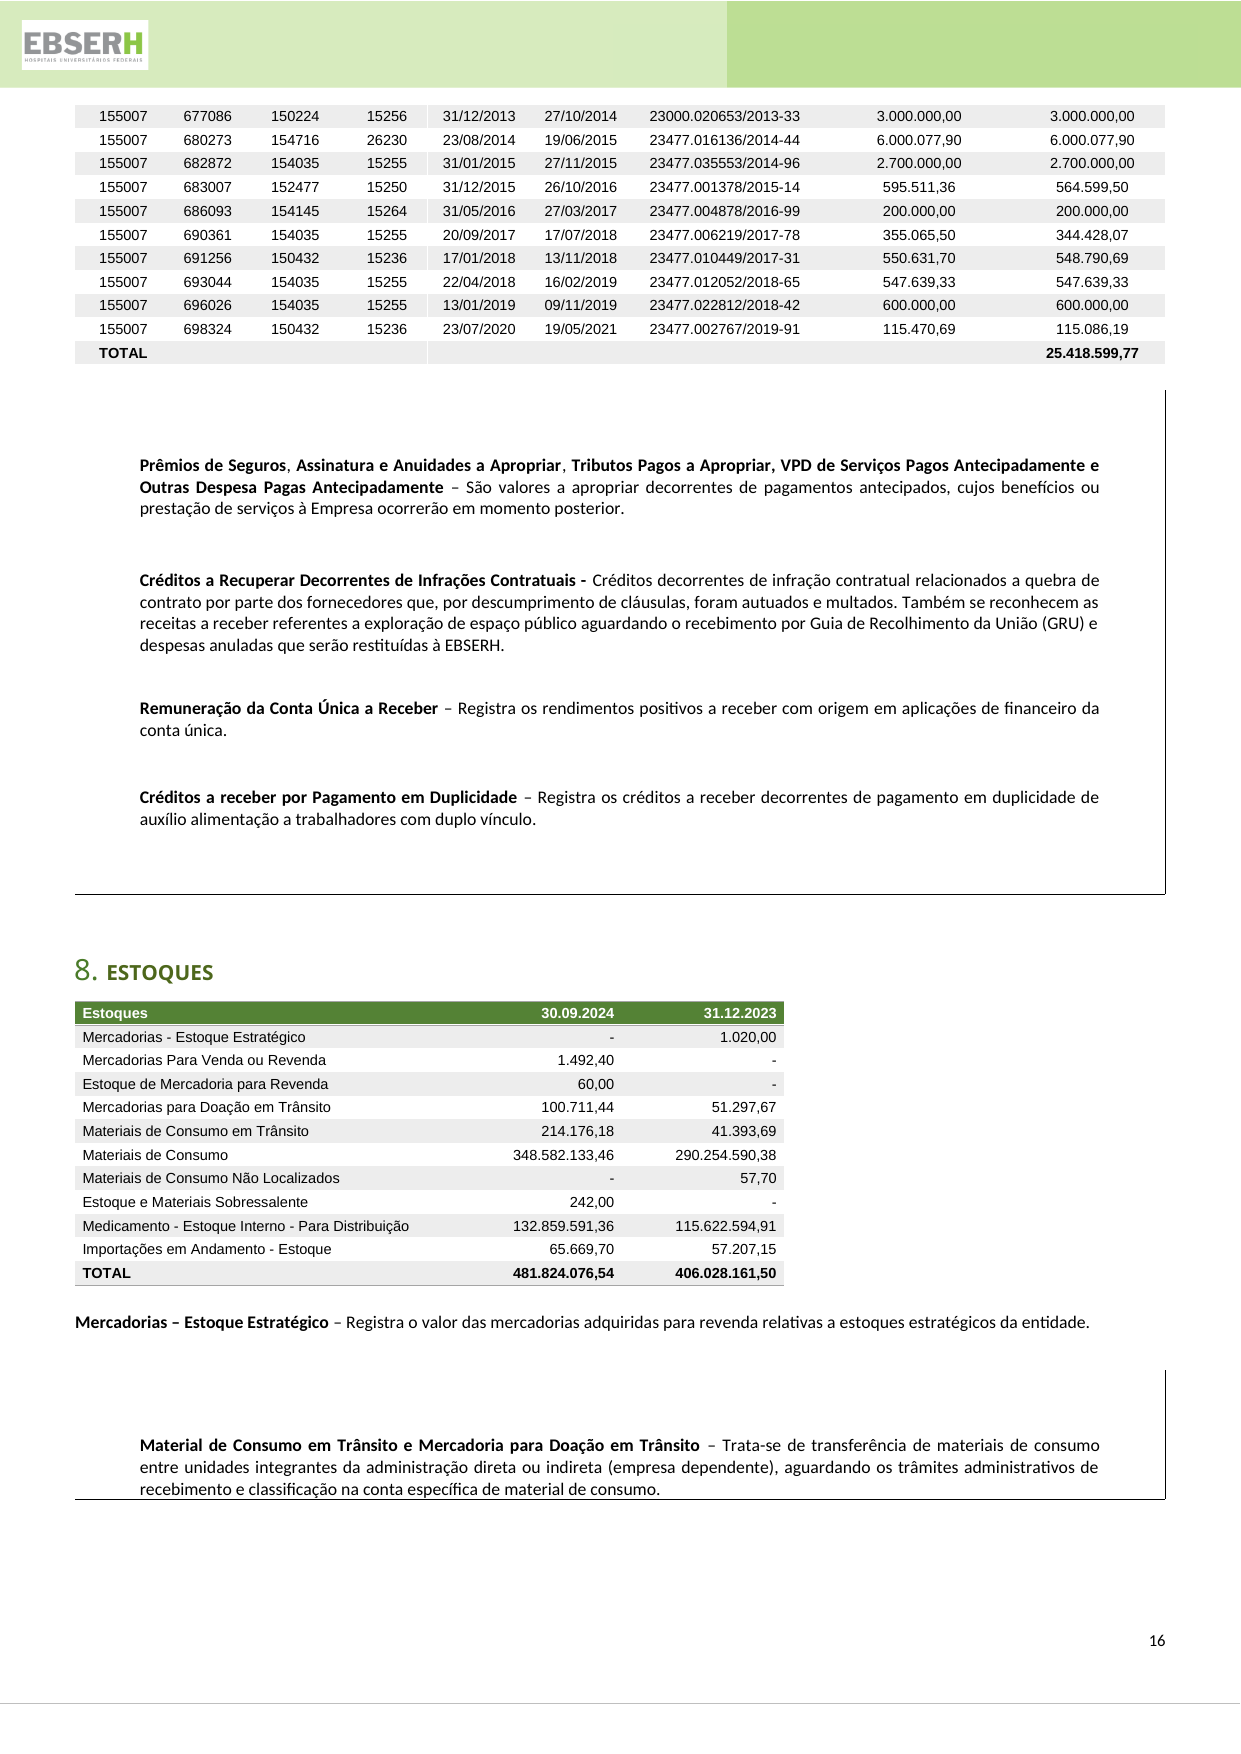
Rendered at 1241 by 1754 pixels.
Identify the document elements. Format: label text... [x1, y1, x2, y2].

table_cell 682872 [172, 152, 244, 175]
table_cell Mercadorias Para Venda ou Revenda [75, 1048, 429, 1072]
table_cell 23000.020653/2013-33 [631, 105, 819, 128]
table_cell 17/07/2018 [531, 223, 631, 246]
table_cell 23477.002767/2019-91 [631, 317, 819, 341]
table_cell 154145 [244, 199, 346, 223]
table_cell 150432 [244, 246, 346, 270]
table_cell TOTAL [75, 1261, 429, 1285]
table_cell 23477.006219/2017-78 [631, 223, 819, 246]
table_cell Estoque e Materiais Sobressalente [75, 1190, 429, 1214]
table_cell 16/02/2019 [531, 270, 631, 294]
table_cell 2.700.000,00 [1019, 152, 1165, 175]
table_cell 15250 [346, 175, 427, 199]
table_cell 2.700.000,00 [819, 152, 1019, 175]
table_cell 344.428,07 [1019, 223, 1165, 246]
table_cell 550.631,70 [819, 246, 1019, 270]
table_cell 3.000.000,00 [819, 105, 1019, 128]
table_cell Materiais de Consumo [75, 1143, 429, 1166]
table_cell 150432 [244, 317, 346, 341]
table_cell 15236 [346, 246, 427, 270]
table_cell 242,00 [429, 1190, 621, 1214]
table_cell 1.492,40 [429, 1048, 621, 1072]
table_cell [346, 341, 427, 364]
table_cell 115.086,19 [1019, 317, 1165, 341]
table_cell 22/04/2018 [428, 270, 531, 294]
table_cell 57.207,15 [621, 1238, 784, 1261]
table_cell Mercadorias - Estoque Estratégico [75, 1026, 429, 1048]
table_cell 31/12/2015 [428, 175, 531, 199]
table_cell 155007 [75, 270, 172, 294]
table_cell Importações em Andamento - Estoque [75, 1238, 429, 1261]
table_cell 60,00 [429, 1072, 621, 1096]
table_cell 3.000.000,00 [1019, 105, 1165, 128]
table_cell 481.824.076,54 [429, 1261, 621, 1285]
table_cell 600.000,00 [1019, 294, 1165, 317]
table_cell 547.639,33 [1019, 270, 1165, 294]
table_cell 155007 [75, 175, 172, 199]
table_cell Materiais de Consumo em Trânsito [75, 1119, 429, 1143]
table_cell - [621, 1048, 784, 1072]
table_cell 698324 [172, 317, 244, 341]
list Créditos a receber por Pagamento em Duplicidade – Registra os créditos a receber decorrentes de pagamento em duplicidade de auxílio alimentação a trabalhadores com duplo vínculo. [75, 722, 1165, 894]
table_cell 115.622.594,91 [621, 1214, 784, 1237]
table_cell 31/12/2013 [428, 105, 531, 128]
table_cell 15255 [346, 294, 427, 317]
table_cell 155007 [75, 294, 172, 317]
list Prêmios de Seguros, Assinatura e Anuidades a Apropriar, Tributos Pagos a Apropriar, VPD de Serviços Pagos Antecipadamente e Outras Despesa Pagas Antecipadamente – São valores a apropriar decorrentes de pagamentos antecipados, cujos benefícios ou prestação de serviços à Empresa ocorrerão em momento posterior. [75, 389, 1165, 504]
table_cell - [429, 1026, 621, 1048]
table_cell [428, 341, 531, 364]
table_cell 17/01/2018 [428, 246, 531, 270]
table_cell 6.000.077,90 [1019, 128, 1165, 152]
table_cell 150224 [244, 105, 346, 128]
table_cell 691256 [172, 246, 244, 270]
table_cell 100.711,44 [429, 1096, 621, 1119]
table_cell 15255 [346, 223, 427, 246]
text Material de Consumo em Trânsito e Mercadoria para Doação em Trânsito – Trata-se de transferência de materiais de consumo entre unidades integrantes da administração direta ou indireta (empresa dependente), aguardando os trâmites administrativos de recebimento e classificação na conta específica de material de consumo. [75, 1370, 1165, 1499]
table_cell 19/05/2021 [531, 317, 631, 341]
table_cell 27/11/2015 [531, 152, 631, 175]
table_cell 6.000.077,90 [819, 128, 1019, 152]
table_cell 15264 [346, 199, 427, 223]
table_cell 564.599,50 [1019, 175, 1165, 199]
table_cell TOTAL [75, 341, 172, 364]
table_cell 23477.010449/2017-31 [631, 246, 819, 270]
table_cell 20/09/2017 [428, 223, 531, 246]
table_cell 290.254.590,38 [621, 1143, 784, 1166]
table_cell 15255 [346, 270, 427, 294]
table_cell 19/06/2015 [531, 128, 631, 152]
table_cell 23/08/2014 [428, 128, 531, 152]
table_cell 26/10/2016 [531, 175, 631, 199]
table_cell 595.511,36 [819, 175, 1019, 199]
table_cell 155007 [75, 152, 172, 175]
table_cell Mercadorias para Doação em Trânsito [75, 1096, 429, 1119]
table_cell [819, 341, 1019, 364]
table_cell 155007 [75, 246, 172, 270]
table_cell 15256 [346, 105, 427, 128]
table_cell 547.639,33 [819, 270, 1019, 294]
table_cell 693044 [172, 270, 244, 294]
table_cell 548.790,69 [1019, 246, 1165, 270]
table_cell 65.669,70 [429, 1238, 621, 1261]
table_cell 154035 [244, 270, 346, 294]
table_cell 152477 [244, 175, 346, 199]
list ESTOQUES [74, 949, 1165, 988]
table_cell 155007 [75, 317, 172, 341]
table_header 30.09.2024 [429, 1002, 621, 1024]
table_cell 27/03/2017 [531, 199, 631, 223]
table_cell 26230 [346, 128, 427, 152]
table_cell Estoque de Mercadoria para Revenda [75, 1072, 429, 1096]
table_cell 23477.035553/2014-96 [631, 152, 819, 175]
table_cell 51.297,67 [621, 1096, 784, 1119]
table_cell 31/01/2015 [428, 152, 531, 175]
table_cell 25.418.599,77 [1019, 341, 1165, 364]
table_cell 23477.016136/2014-44 [631, 128, 819, 152]
table_cell 23477.022812/2018-42 [631, 294, 819, 317]
table_cell 09/11/2019 [531, 294, 631, 317]
table_cell 154035 [244, 294, 346, 317]
table_cell [631, 341, 819, 364]
table_cell - [621, 1072, 784, 1096]
table_cell 200.000,00 [1019, 199, 1165, 223]
table_cell [172, 341, 244, 364]
table_cell 348.582.133,46 [429, 1143, 621, 1166]
table_cell Materiais de Consumo Não Localizados [75, 1166, 429, 1190]
table_cell - [429, 1166, 621, 1190]
table_cell 406.028.161,50 [621, 1261, 784, 1285]
table_cell 15255 [346, 152, 427, 175]
table_cell 690361 [172, 223, 244, 246]
table_cell 154716 [244, 128, 346, 152]
table_cell 23477.001378/2015-14 [631, 175, 819, 199]
table_cell 132.859.591,36 [429, 1214, 621, 1237]
table_cell 686093 [172, 199, 244, 223]
table_header Estoques [75, 1002, 429, 1024]
table_header 31.12.2023 [621, 1002, 784, 1024]
table_cell 57,70 [621, 1166, 784, 1190]
table_cell 154035 [244, 152, 346, 175]
text Mercadorias – Estoque Estratégico – Registra o valor das mercadorias adquiridas para revenda relativas a estoques estratégicos da entidade. [75, 1311, 1165, 1332]
table_cell 680273 [172, 128, 244, 152]
table_cell [531, 341, 631, 364]
table_cell 154035 [244, 223, 346, 246]
table_cell 1.020,00 [621, 1026, 784, 1048]
table_cell 23477.012052/2018-65 [631, 270, 819, 294]
table_cell 41.393,69 [621, 1119, 784, 1143]
table_cell [244, 341, 346, 364]
list Créditos a Recuperar Decorrentes de Infrações Contratuais - Créditos decorrentes de infração contratual relacionados a quebra de contrato por parte dos fornecedores que, por descumprimento de cláusulas, foram autuados e multados. Também se reconhecem as receitas a receber referentes a exploração de espaço público aguardando o recebimento por Guia de Recolhimento da União (GRU) e despesas anuladas que serão restituídas à EBSERH. [75, 504, 1165, 633]
table_cell 13/01/2019 [428, 294, 531, 317]
table_cell 355.065,50 [819, 223, 1019, 246]
list Remuneração da Conta Única a Receber – Registra os rendimentos positivos a receber com origem em aplicações de financeiro da conta única. [75, 633, 1165, 722]
table_cell 115.470,69 [819, 317, 1019, 341]
table_cell Medicamento - Estoque Interno - Para Distribuição [75, 1214, 429, 1237]
table_cell 155007 [75, 128, 172, 152]
table_cell 155007 [75, 223, 172, 246]
table_cell - [621, 1190, 784, 1214]
table_cell 23477.004878/2016-99 [631, 199, 819, 223]
table_cell 13/11/2018 [531, 246, 631, 270]
table_cell 155007 [75, 199, 172, 223]
table_cell 200.000,00 [819, 199, 1019, 223]
table_cell 31/05/2016 [428, 199, 531, 223]
table_cell 15236 [346, 317, 427, 341]
table_cell 677086 [172, 105, 244, 128]
table_cell 214.176,18 [429, 1119, 621, 1143]
table_cell 23/07/2020 [428, 317, 531, 341]
table_cell 696026 [172, 294, 244, 317]
table_cell 155007 [75, 105, 172, 128]
table_cell 27/10/2014 [531, 105, 631, 128]
table_cell 683007 [172, 175, 244, 199]
table_cell 600.000,00 [819, 294, 1019, 317]
